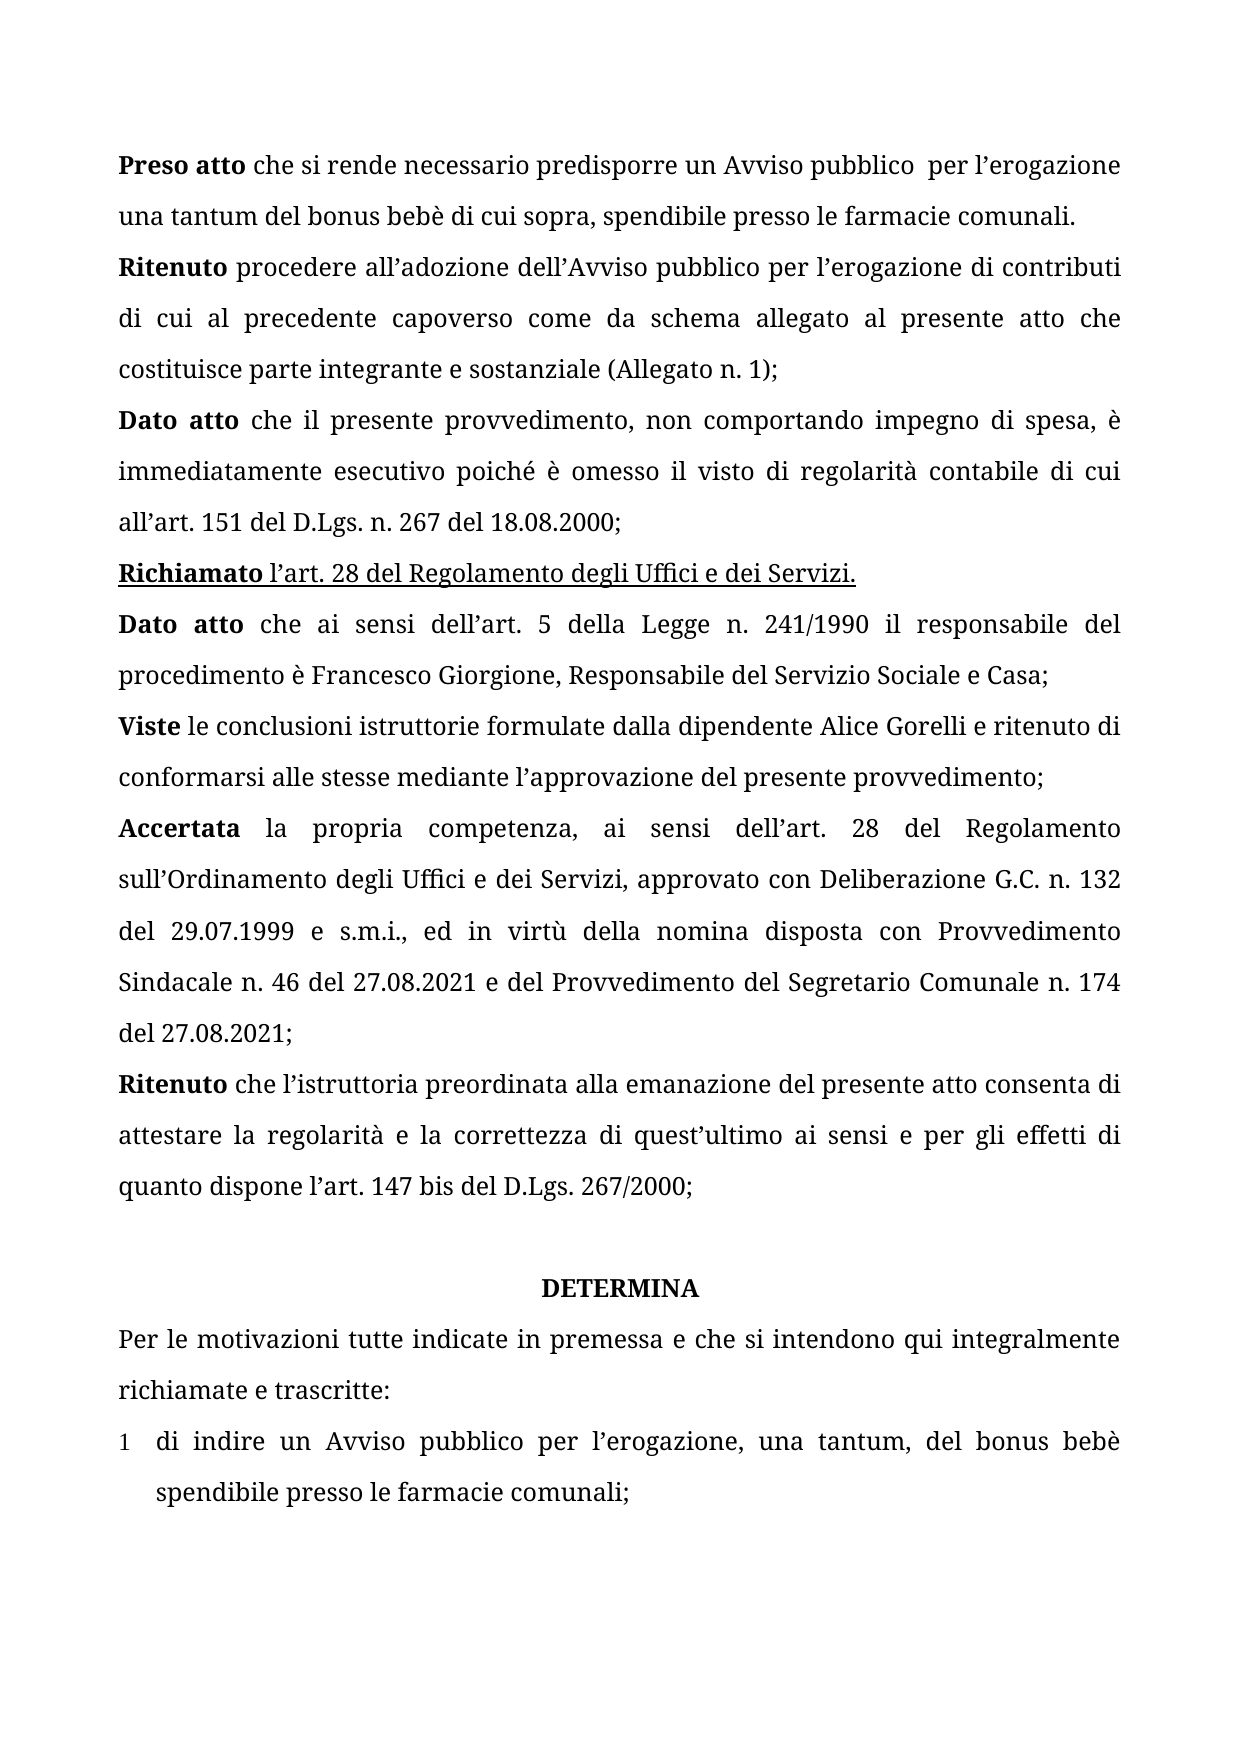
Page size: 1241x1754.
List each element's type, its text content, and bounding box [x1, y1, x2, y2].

list di indire un Avviso pubblico per l’erogazione, una tantum, del bonus bebè spendibile presso le farmacie comunali; [118, 1424, 1122, 1509]
text Per le motivazioni tutte indicate in premessa e che si intendono qui integralmente richiamate e trascritte: [118, 1322, 1122, 1407]
text DETERMINA [118, 1271, 1122, 1304]
text Accertata la propria competenza, ai sensi dell’art. 28 del Regolamento sull’Ordinamento degli Uffici e dei Servizi, approvato con Deliberazione G.C. n. 132 del 29.07.1999 e s.m.i., ed in virtù della nomina disposta con Provvedimento Sindacale n. 46 del 27.08.2021 e del Provvedimento del Segretario Comunale n. 174 del 27.08.2021; [118, 811, 1122, 1049]
text Ritenuto procedere all’adozione dell’Avviso pubblico per l’erogazione di contributi di cui al precedente capoverso come da schema allegato al presente atto che costituisce parte integrante e sostanziale (Allegato n. 1); [118, 250, 1122, 386]
text Dato atto che il presente provvedimento, non comportando impegno di spesa, è immediatamente esecutivo poiché è omesso il visto di regolarità contabile di cui all’art. 151 del D.Lgs. n. 267 del 18.08.2000; [118, 403, 1122, 539]
text Dato atto che ai sensi dell’art. 5 della Legge n. 241/1990 il responsabile del procedimento è Francesco Giorgione, Responsabile del Servizio Sociale e Casa; [118, 607, 1122, 692]
text Richiamato l’art. 28 del Regolamento degli Uffici e dei Servizi. [118, 556, 1122, 590]
text Viste le conclusioni istruttorie formulate dalla dipendente Alice Gorelli e ritenuto di conformarsi alle stesse mediante l’approvazione del presente provvedimento; [118, 709, 1122, 794]
text Preso atto che si rende necessario predisporre un Avviso pubblico per l’erogazione una tantum del bonus bebè di cui sopra, spendibile presso le farmacie comunali. [118, 148, 1122, 233]
text Ritenuto che l’istruttoria preordinata alla emanazione del presente atto consenta di attestare la regolarità e la correttezza di quest’ultimo ai sensi e per gli effetti di quanto dispone l’art. 147 bis del D.Lgs. 267/2000; [118, 1066, 1122, 1202]
